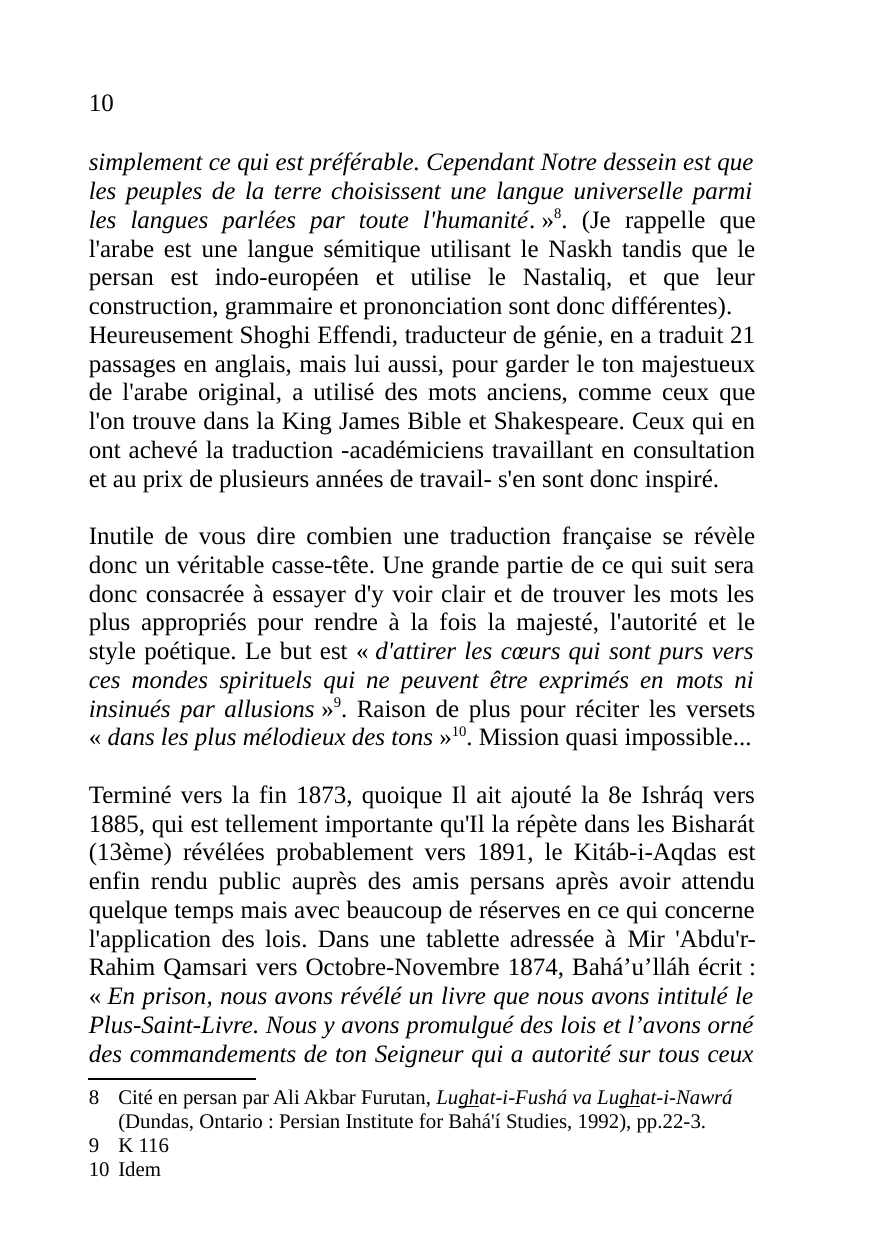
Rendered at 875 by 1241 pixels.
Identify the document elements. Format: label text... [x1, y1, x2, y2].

text Idem [88, 1157, 756, 1181]
text Inutile de vous dire combien une traduction française se révèle donc un véritable casse-tête. Une grande partie de ce qui suit sera donc consacrée à essayer d'y voir clair et de trouver les mots les plus appropriés pour rendre à la fois la majesté, l'autorité et le style poétique. Le but est « d'attirer les cœurs qui sont purs vers ces mondes spirituels qui ne peuvent être exprimés en mots ni insinués par allusions ». Raison de plus pour réciter les versets « dans les plus mélodieux des tons ». Mission quasi impossible... [88, 521, 756, 751]
text Cité en persan par Ali Akbar Furutan, Lughat-i-Fushá va Lughat-i-Nawrá (Dundas, Ontario : Persian Institute for Bahá'í Studies, 1992), pp.22-3. [88, 1085, 756, 1133]
text Heureusement Shoghi Effendi, traducteur de génie, en a traduit 21 passages en anglais, mais lui aussi, pour garder le ton majestueux de l'arabe original, a utilisé des mots anciens, comme ceux que l'on trouve dans la King James Bible et Shakespeare. Ceux qui en ont achevé la traduction -académiciens travaillant en consultation et au prix de plusieurs années de travail- s'en sont donc inspiré. [88, 320, 756, 492]
text Terminé vers la fin 1873, quoique Il ait ajouté la 8e Ishráq vers 1885, qui est tellement importante qu'Il la répète dans les Bisharát (13ème) révélées probablement vers 1891, le Kitáb-i-Aqdas est enfin rendu public auprès des amis persans après avoir attendu quelque temps mais avec beaucoup de réserves en ce qui concerne l'application des lois. Dans une tablette adressée à Mir 'Abdu'r-Rahim Qamsari vers Octobre-Novembre 1874, Bahá’u’lláh écrit : « En prison, nous avons révélé un livre que nous avons intitulé le Plus-Saint-Livre. Nous y avons promulgué des lois et l’avons orné des commandements de ton Seigneur qui a autorité sur tous ceux [88, 780, 756, 1067]
text simplement ce qui est préférable. Cependant Notre dessein est que les peuples de la terre choisissent une langue universelle parmi les langues parlées par toute l'humanité. ». (Je rappelle que l'arabe est une langue sémitique utilisant le Naskh tandis que le persan est indo-européen et utilise le Nastaliq, et que leur construction, grammaire et prononciation sont donc différentes). [88, 147, 756, 320]
text K 116 [88, 1133, 756, 1157]
